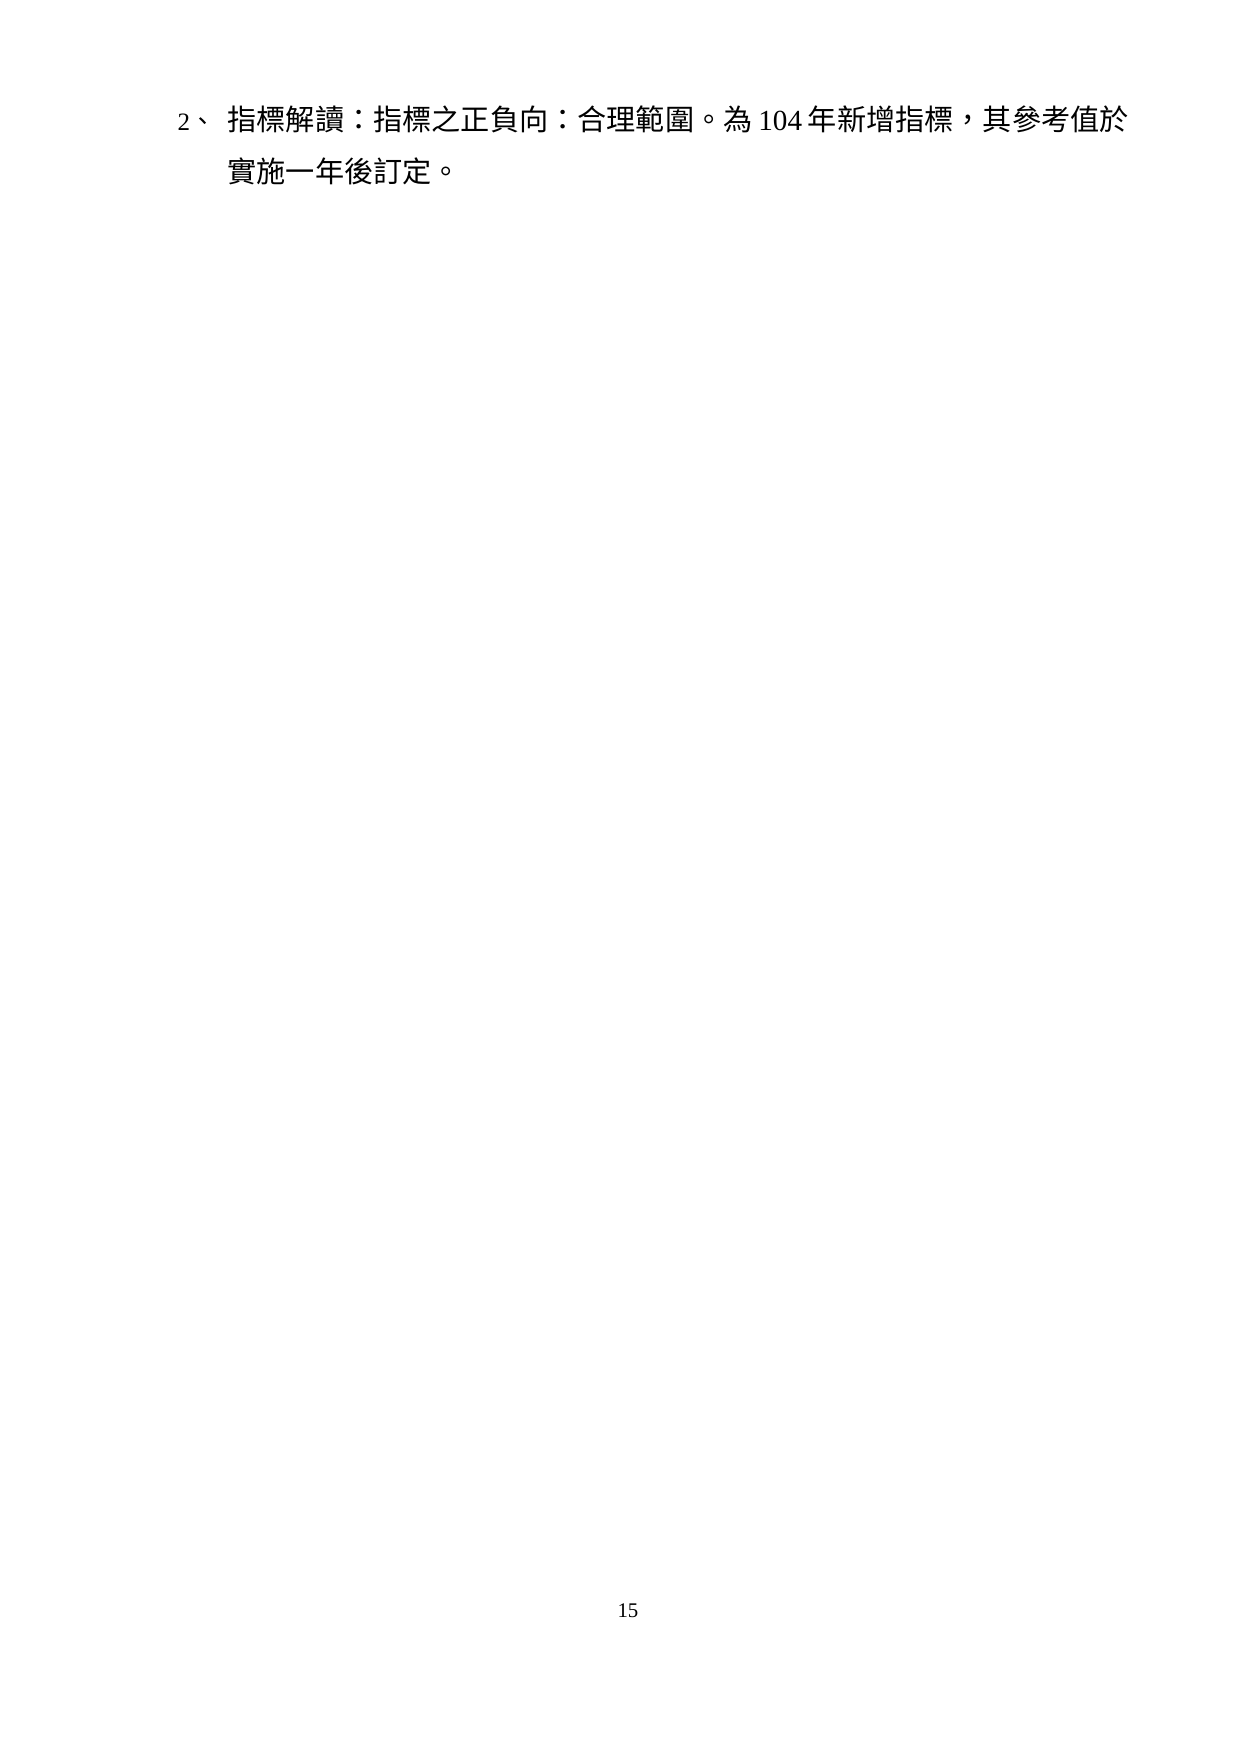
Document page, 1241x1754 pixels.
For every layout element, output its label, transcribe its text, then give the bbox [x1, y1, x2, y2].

list 指標解讀：指標之正負向：合理範圍。為104年新增指標，其參考值於實施一年後訂定。 [177, 89, 1152, 193]
